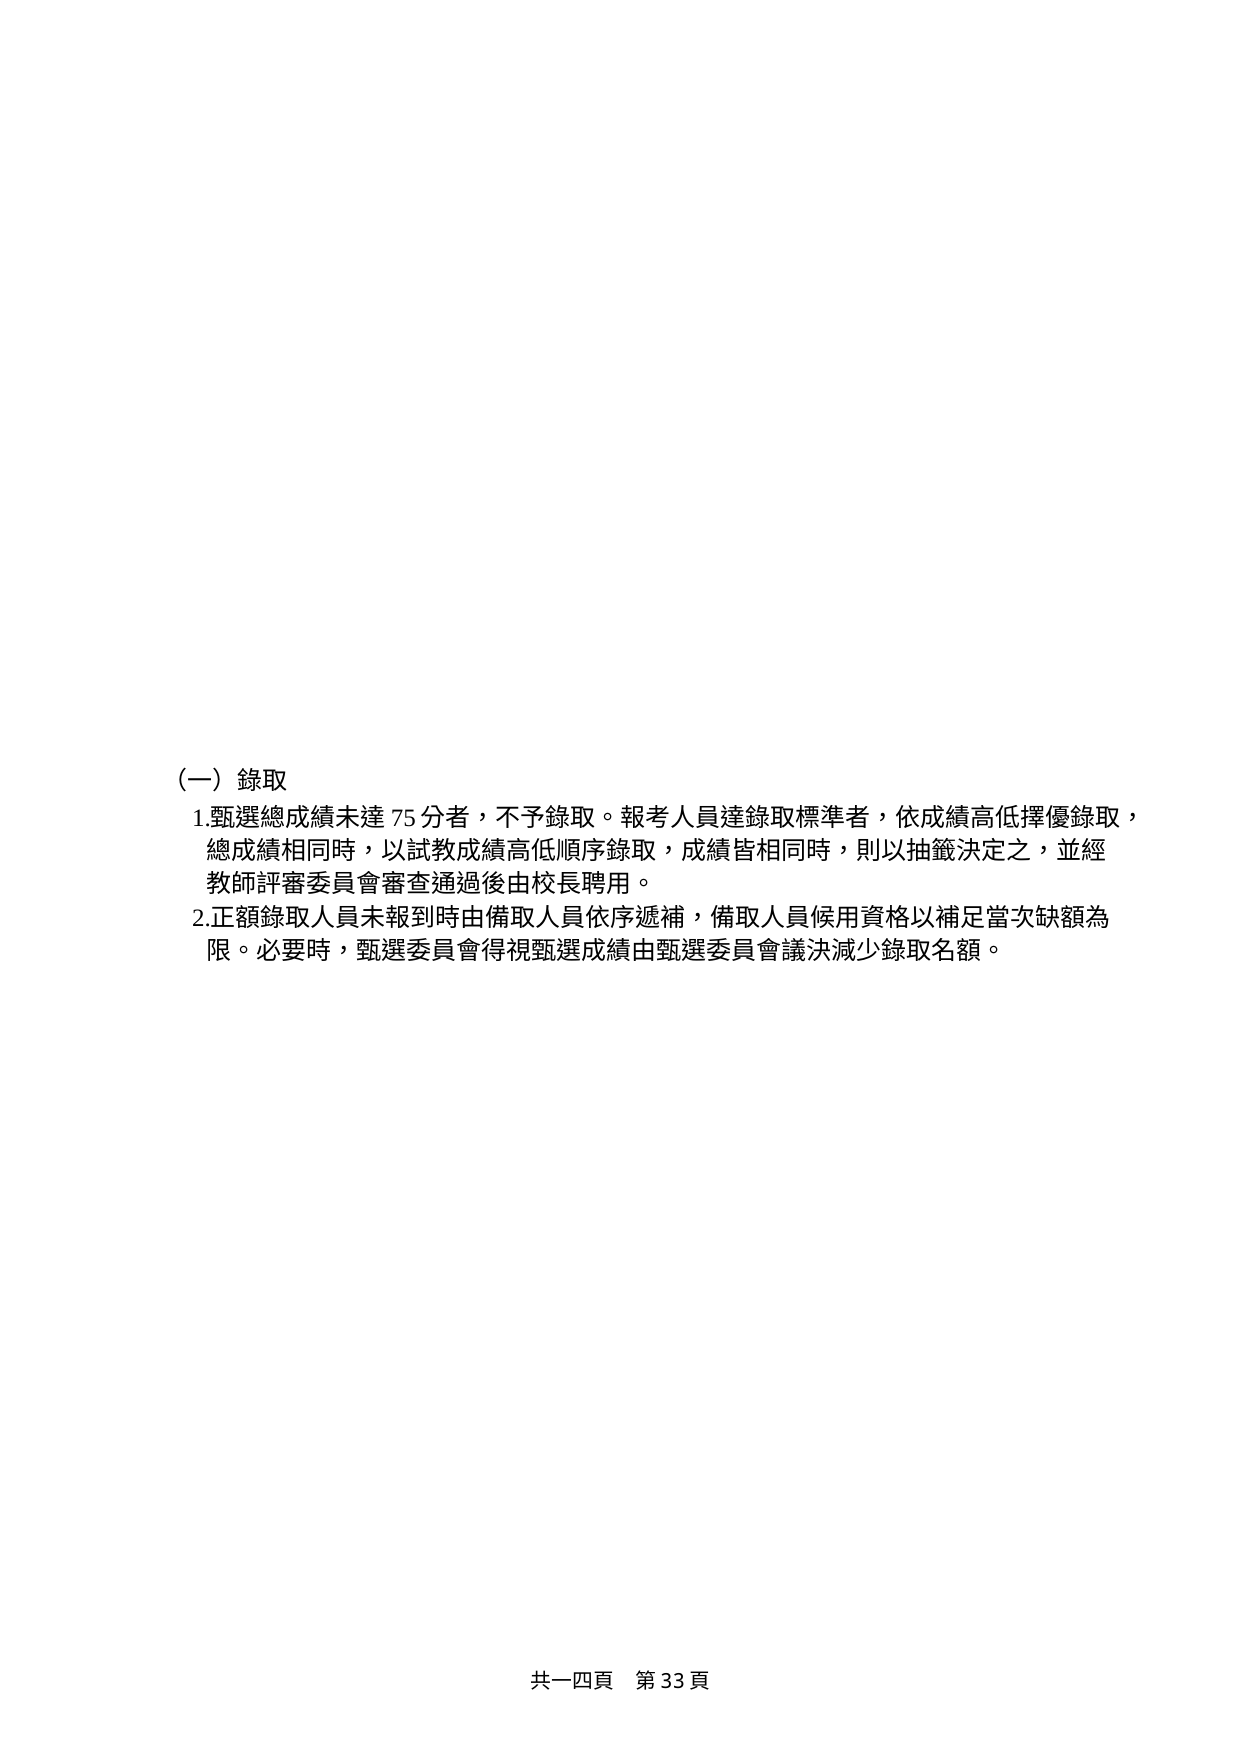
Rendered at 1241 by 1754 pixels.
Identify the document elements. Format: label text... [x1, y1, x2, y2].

text 1.甄選總成績未達75分者，不予錄取。報考人員達錄取標準者，依成績高低擇優錄取，總成績相同時，以試教成績高低順序錄取，成績皆相同時，則以抽籤決定之，並經教師評審委員會審查通過後由校長聘用。 [192, 799, 1122, 899]
text 2.正額錄取人員未報到時由備取人員依序遞補，備取人員候用資格以補足當次缺額為限。必要時，甄選委員會得視甄選成績由甄選委員會議決減少錄取名額。 [192, 899, 1122, 966]
text （一）錄取 [162, 737, 1122, 799]
